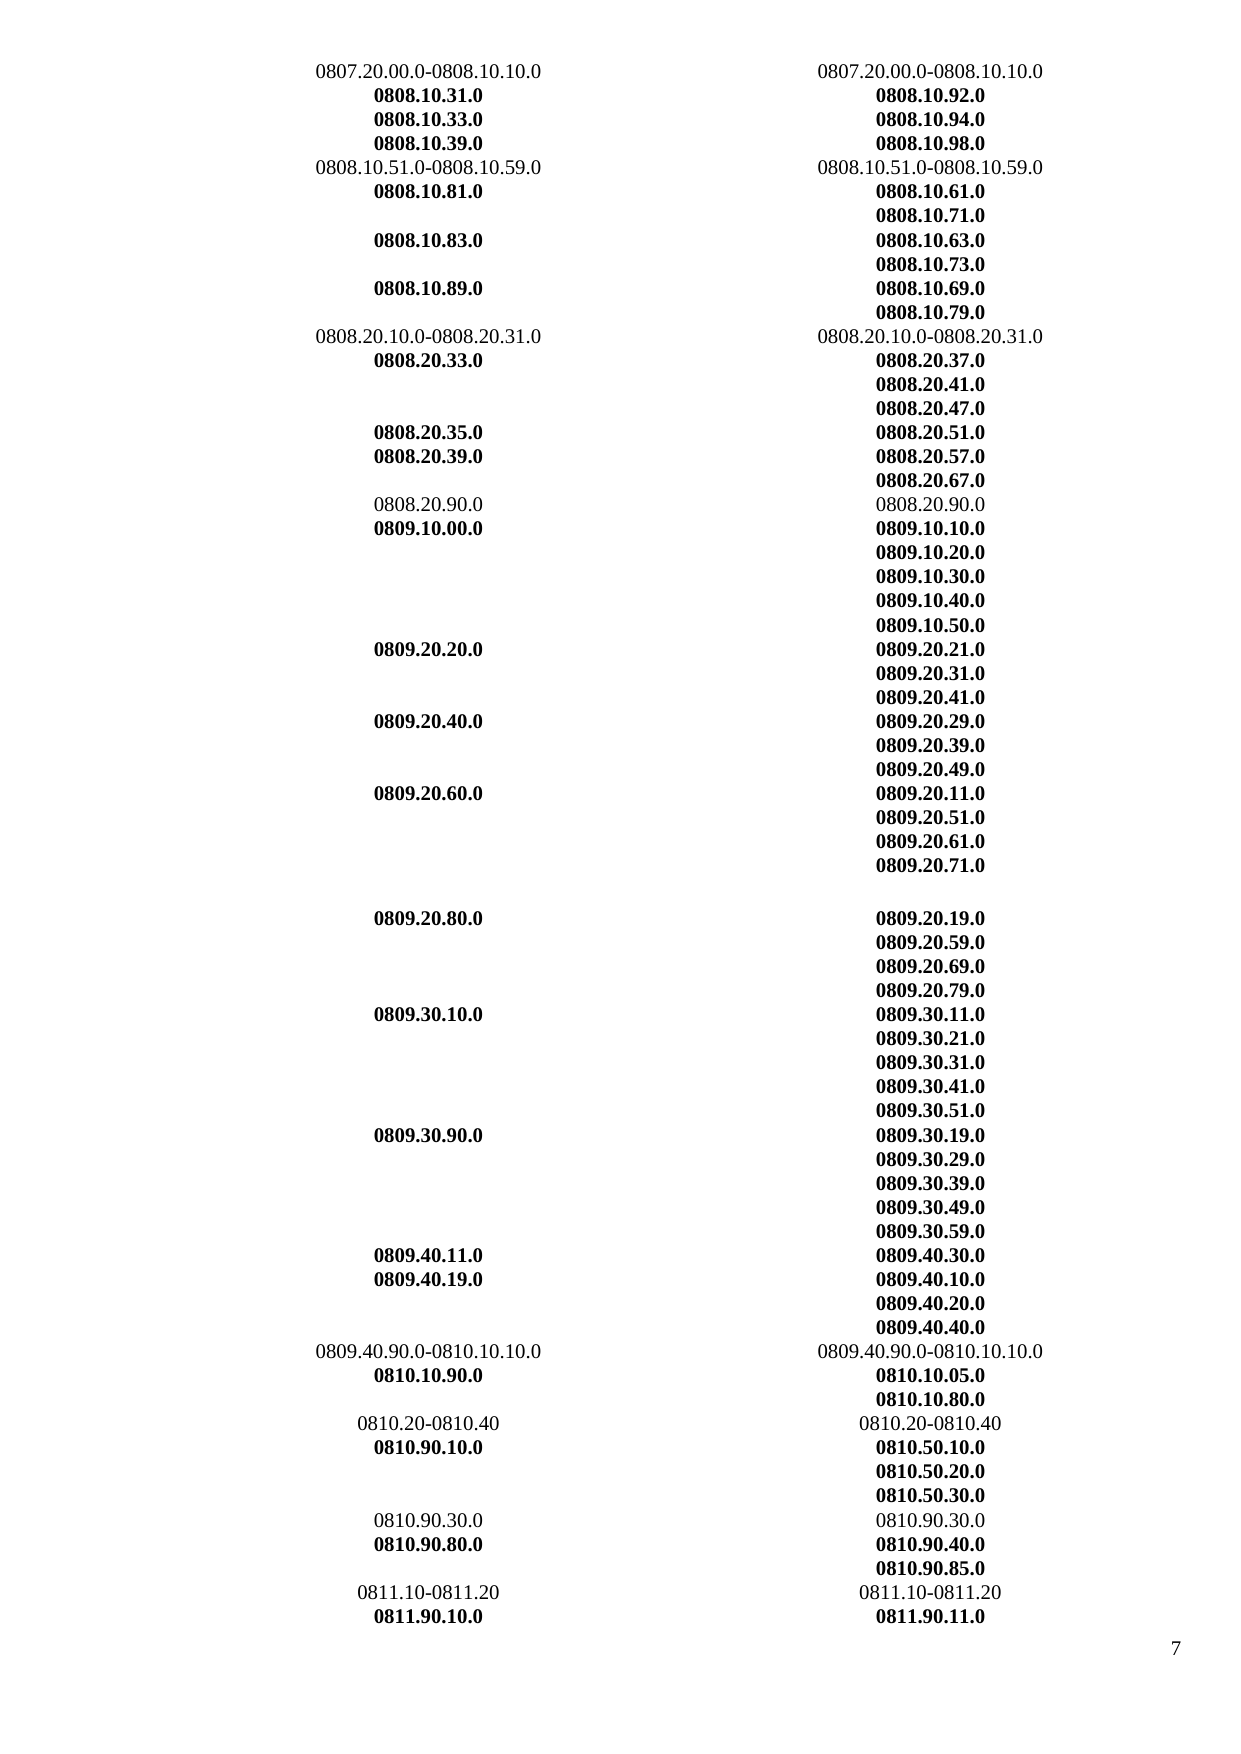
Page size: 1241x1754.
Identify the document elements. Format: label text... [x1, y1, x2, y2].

table_cell 0808.20.90.0 [177, 492, 679, 516]
table_cell 0809.30.10.0 [177, 1002, 679, 1122]
table_cell 0811.90.11.0 [679, 1604, 1181, 1628]
table_cell 0809.20.40.0 [177, 709, 679, 781]
table_cell 0810.90.80.0 [177, 1532, 679, 1580]
table_cell 0809.20.21.0 0809.20.31.0 0809.20.41.0 [679, 637, 1181, 709]
table_cell 0808.10.83.0 [177, 228, 679, 276]
table_cell 0809.20.20.0 [177, 637, 679, 709]
table_cell 0808.10.31.0 [177, 83, 679, 107]
table_cell 0809.40.30.0 [679, 1243, 1181, 1267]
table_cell 0811.90.10.0 [177, 1604, 679, 1628]
table_cell 0808.20.33.0 [177, 348, 679, 420]
table_cell 0809.20.60.0 [177, 781, 679, 877]
table_cell 0808.20.37.0 0808.20.41.0 0808.20.47.0 [679, 348, 1181, 420]
table_cell 0807.20.00.0-0808.10.10.0 [177, 59, 679, 83]
table_cell 0809.30.11.0 0809.30.21.0 0809.30.31.0 0809.30.41.0 0809.30.51.0 [679, 1002, 1181, 1122]
table_cell 0807.20.00.0-0808.10.10.0 [679, 59, 1181, 83]
table_cell 0808.10.94.0 [679, 107, 1181, 131]
table_cell 0809.10.00.0 [177, 516, 679, 637]
table_cell 0809.10.10.0 0809.10.20.0 0809.10.30.0 0809.10.40.0 0809.10.50.0 [679, 516, 1181, 637]
table_cell 0808.10.51.0-0808.10.59.0 [679, 155, 1181, 179]
table_cell 0809.40.11.0 [177, 1243, 679, 1267]
table_cell 0808.20.51.0 [679, 420, 1181, 444]
table_cell 0809.40.19.0 [177, 1267, 679, 1339]
table_cell 0810.90.30.0 [679, 1508, 1181, 1532]
table_cell 0808.10.51.0-0808.10.59.0 [177, 155, 679, 179]
table_cell 0810.10.05.0 0810.10.80.0 [679, 1363, 1181, 1411]
table_cell 0808.20.90.0 [679, 492, 1181, 516]
table_header 0809.20.80.0 [177, 906, 679, 1002]
table_cell 0810.90.30.0 [177, 1508, 679, 1532]
table_cell 0811.10-0811.20 [177, 1580, 679, 1604]
table_cell 0808.10.81.0 [177, 179, 679, 227]
table_cell 0808.20.35.0 [177, 420, 679, 444]
table_cell 0808.10.63.0 0808.10.73.0 [679, 228, 1181, 276]
table_cell 0808.20.10.0-0808.20.31.0 [177, 324, 679, 348]
table_cell 0808.10.33.0 [177, 107, 679, 131]
table_cell 0809.40.90.0-0810.10.10.0 [679, 1339, 1181, 1363]
table_cell 0808.10.69.0 0808.10.79.0 [679, 276, 1181, 324]
table_cell 0809.40.10.0 0809.40.20.0 0809.40.40.0 [679, 1267, 1181, 1339]
table_cell 0808.10.89.0 [177, 276, 679, 324]
table_cell 0808.10.92.0 [679, 83, 1181, 107]
table_cell 0809.30.19.0 0809.30.29.0 0809.30.39.0 0809.30.49.0 0809.30.59.0 [679, 1123, 1181, 1243]
table_cell 0808.20.57.0 0808.20.67.0 [679, 444, 1181, 492]
table_cell 0808.10.98.0 [679, 131, 1181, 155]
table_cell 0810.10.90.0 [177, 1363, 679, 1411]
table_cell 0810.20-0810.40 [177, 1411, 679, 1435]
table_cell 0809.30.90.0 [177, 1123, 679, 1243]
table_cell 0808.20.39.0 [177, 444, 679, 492]
table_cell 0809.20.29.0 0809.20.39.0 0809.20.49.0 [679, 709, 1181, 781]
table_header 0809.20.19.0 0809.20.59.0 0809.20.69.0 0809.20.79.0 [679, 906, 1181, 1002]
table_cell 0809.40.90.0-0810.10.10.0 [177, 1339, 679, 1363]
table_cell 0810.50.10.0 0810.50.20.0 0810.50.30.0 [679, 1435, 1181, 1507]
table_cell 0808.20.10.0-0808.20.31.0 [679, 324, 1181, 348]
table_cell 0809.20.11.0 0809.20.51.0 0809.20.61.0 0809.20.71.0 [679, 781, 1181, 877]
table_cell 0808.10.39.0 [177, 131, 679, 155]
table_cell 0810.20-0810.40 [679, 1411, 1181, 1435]
table_cell 0810.90.40.0 0810.90.85.0 [679, 1532, 1181, 1580]
table_cell 0810.90.10.0 [177, 1435, 679, 1507]
table_cell 0808.10.61.0 0808.10.71.0 [679, 179, 1181, 227]
table_cell 0811.10-0811.20 [679, 1580, 1181, 1604]
